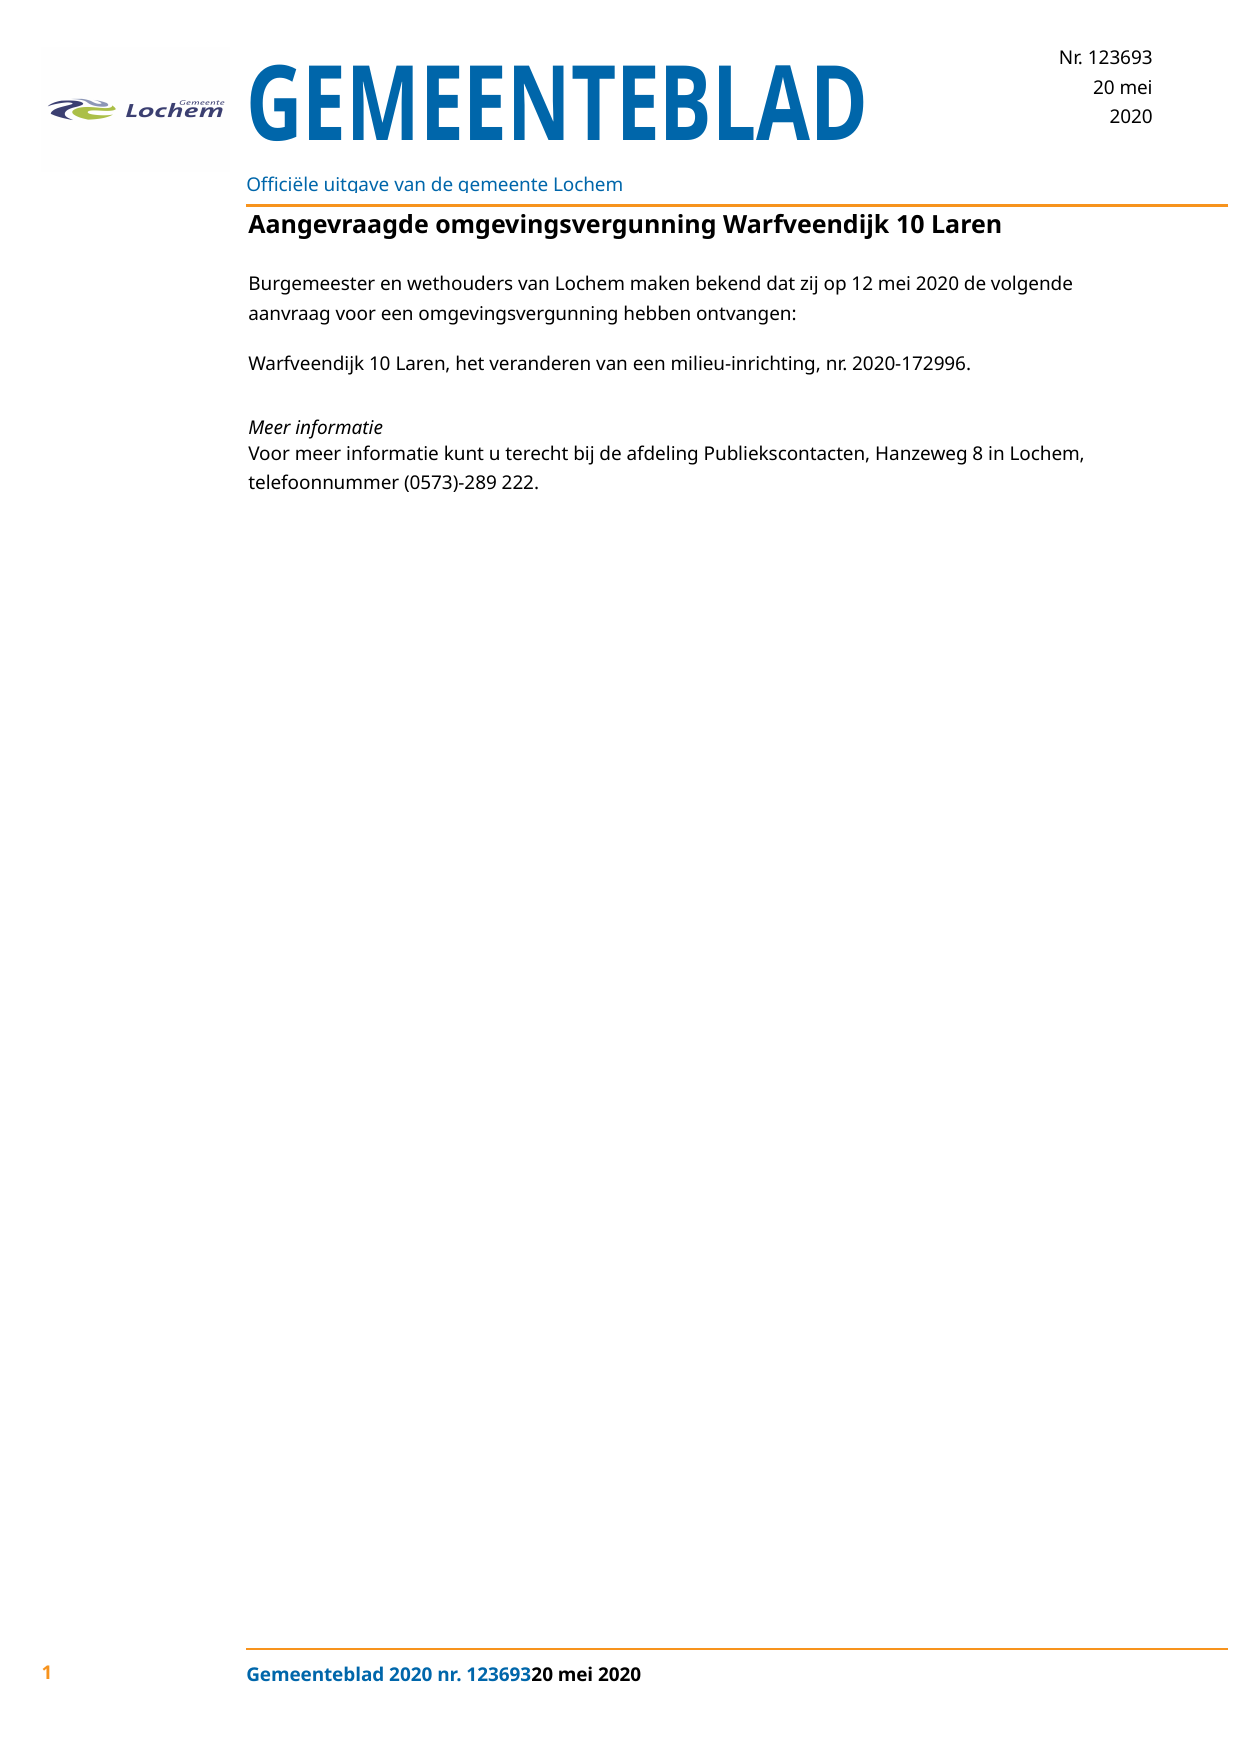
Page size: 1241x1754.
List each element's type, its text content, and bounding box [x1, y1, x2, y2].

text Meer informatie [248, 414, 1152, 440]
text Aangevraagde omgevingsvergunning Warfveendijk 10 Laren [248, 207, 1152, 241]
text Voor meer informatie kunt u terecht bij de afdeling Publiekscontacten, Hanzeweg 8 in Lochem, telefoonnummer (0573)-289 222. [248, 440, 1152, 495]
text Burgemeester en wethouders van Lochem maken bekend dat zij op 12 mei 2020 de volgende aanvraag voor een omgevingsvergunning hebben ontvangen: [248, 270, 1152, 326]
picture [41, 47, 231, 172]
text Warfveendijk 10 Laren, het veranderen van een milieu-inrichting, nr. 2020-172996. [248, 350, 1152, 376]
